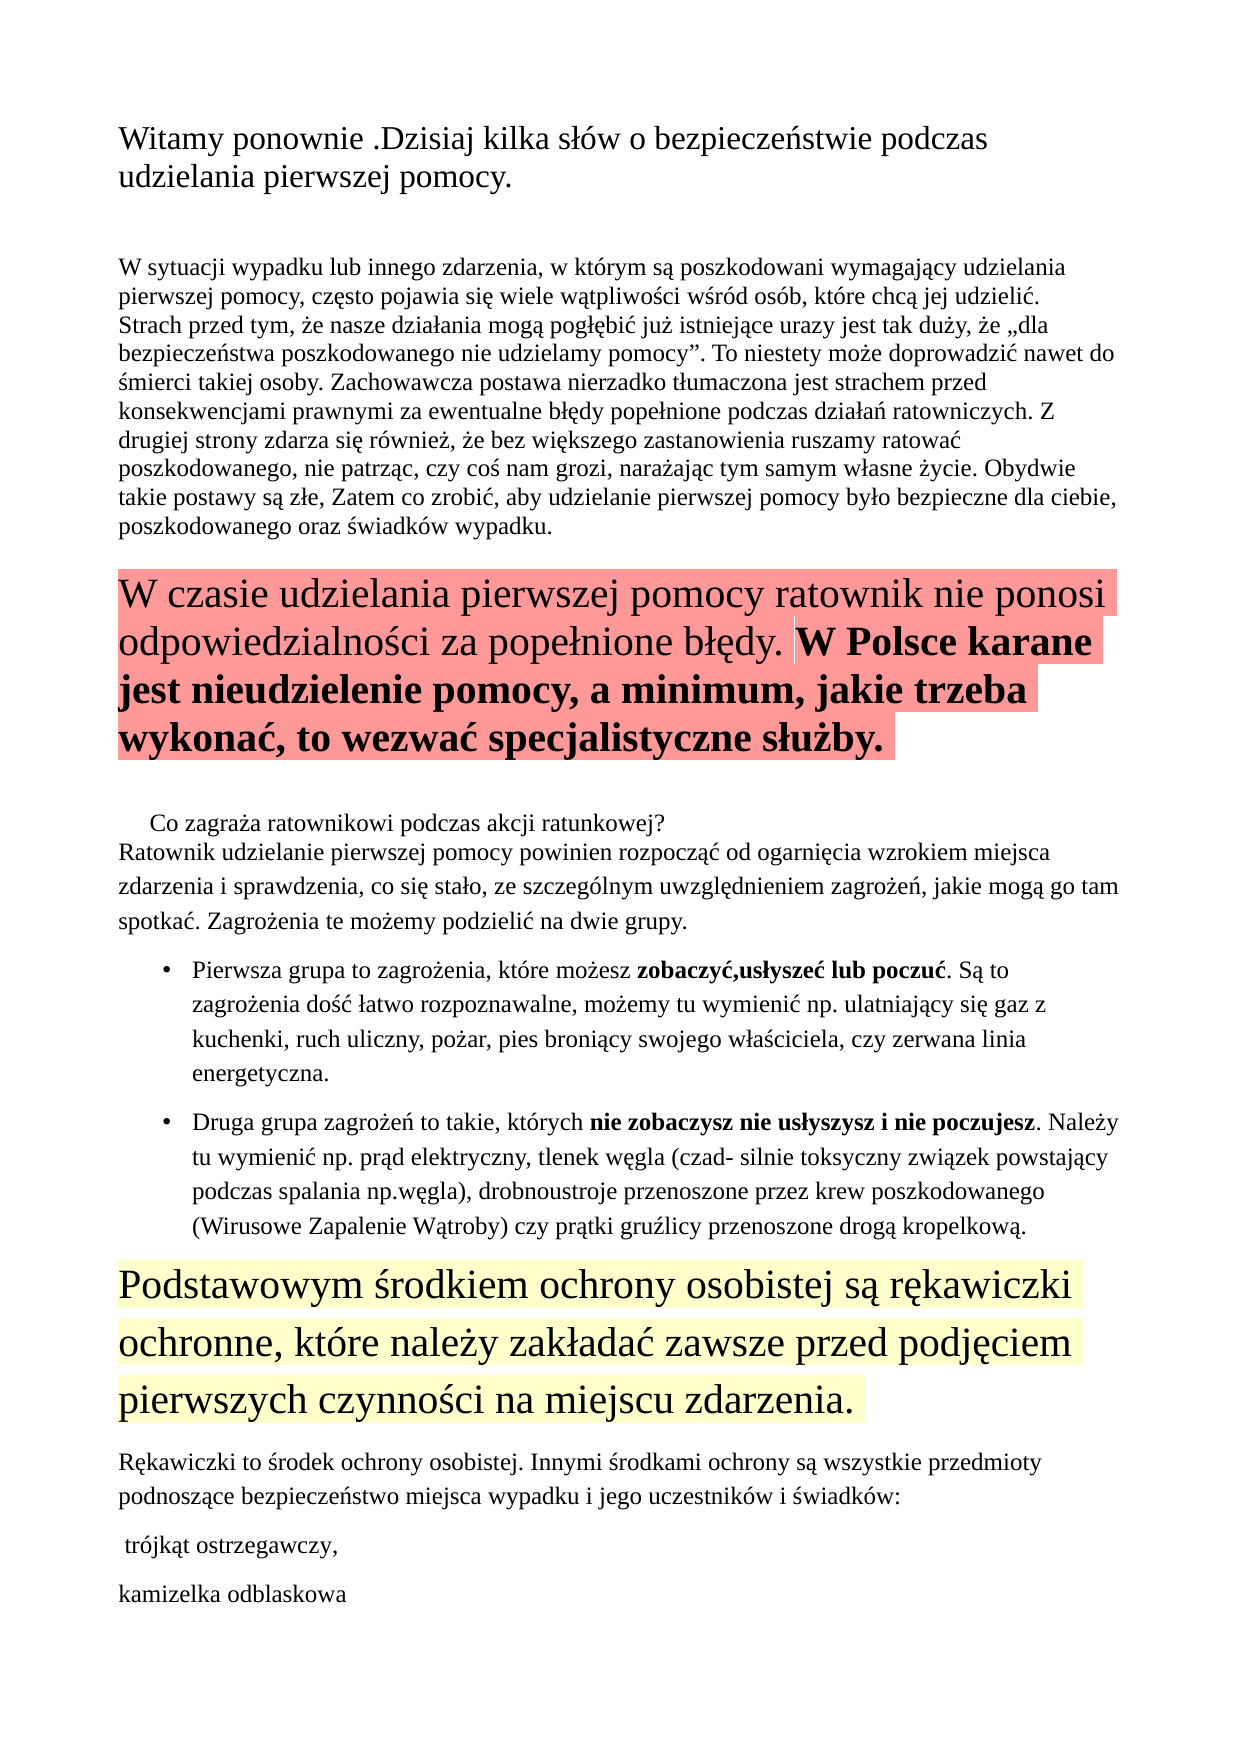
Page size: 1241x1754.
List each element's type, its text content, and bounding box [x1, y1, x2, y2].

text Witamy ponownie .Dzisiaj kilka słów o bezpieczeństwie podczas udzielania pierwszej pomocy. [118, 118, 1122, 195]
text trójkąt ostrzegawczy, [118, 1531, 1122, 1559]
text Ratownik udzielanie pierwszej pomocy powinien rozpocząć od ogarnięcia wzrokiem miejsca zdarzenia i sprawdzenia, co się stało, ze szczególnym uwzględnieniem zagrożeń, jakie mogą go tam spotkać. Zagrożenia te możemy podzielić na dwie grupy. [118, 837, 1122, 934]
text Co zagraża ratownikowi podczas akcji ratunkowej? [118, 808, 1122, 837]
list Druga grupa zagrożeń to takie, których nie zobaczysz nie usłyszysz i nie poczujesz. Należy tu wymienić np. prąd elektryczny, tlenek węgla (czad- silnie toksyczny związek powstający podczas spalania np.węgla), drobnoustroje przenoszone przez krew poszkodowanego (Wirusowe Zapalenie Wątroby) czy prątki gruźlicy przenoszone drogą kropelkową. [162, 1107, 1122, 1239]
text kamizelka odblaskowa [118, 1579, 1122, 1608]
text Podstawowym środkiem ochrony osobistej są rękawiczki ochronne, które należy zakładać zawsze przed podjęciem pierwszych czynności na miejscu zdarzenia. [118, 1260, 1122, 1423]
text W sytuacji wypadku lub innego zdarzenia, w którym są poszkodowani wymagający udzielania pierwszej pomocy, często pojawia się wiele wątpliwości wśród osób, które chcą jej udzielić. Strach przed tym, że nasze działania mogą pogłębić już istniejące urazy jest tak duży, że „dla bezpieczeństwa poszkodowanego nie udzielamy pomocy”. To niestety może doprowadzić nawet do śmierci takiej osoby. Zachowawcza postawa nierzadko tłumaczona jest strachem przed konsekwencjami prawnymi za ewentualne błędy popełnione podczas działań ratowniczych. Z drugiej strony zdarza się również, że bez większego zastanowienia ruszamy ratować poszkodowanego, nie patrząc, czy coś nam grozi, narażając tym samym własne życie. Obydwie takie postawy są złe, Zatem co zrobić, aby udzielanie pierwszej pomocy było bezpieczne dla ciebie, poszkodowanego oraz świadków wypadku. [118, 252, 1122, 540]
text W czasie udzielania pierwszej pomocy ratownik nie ponosi odpowiedzialności za popełnione błędy. W Polsce karane jest nieudzielenie pomocy, a minimum, jakie trzeba wykonać, to wezwać specjalistyczne służby. [118, 568, 1122, 760]
list Pierwsza grupa to zagrożenia, które możesz zobaczyć,usłyszeć lub poczuć. Są to zagrożenia dość łatwo rozpoznawalne, możemy tu wymienić np. ulatniający się gaz z kuchenki, ruch uliczny, pożar, pies broniący swojego właściciela, czy zerwana linia energetyczna. [162, 955, 1122, 1087]
text Rękawiczki to środek ochrony osobistej. Innymi środkami ochrony są wszystkie przedmioty podnoszące bezpieczeństwo miejsca wypadku i jego uczestników i świadków: [118, 1447, 1122, 1510]
